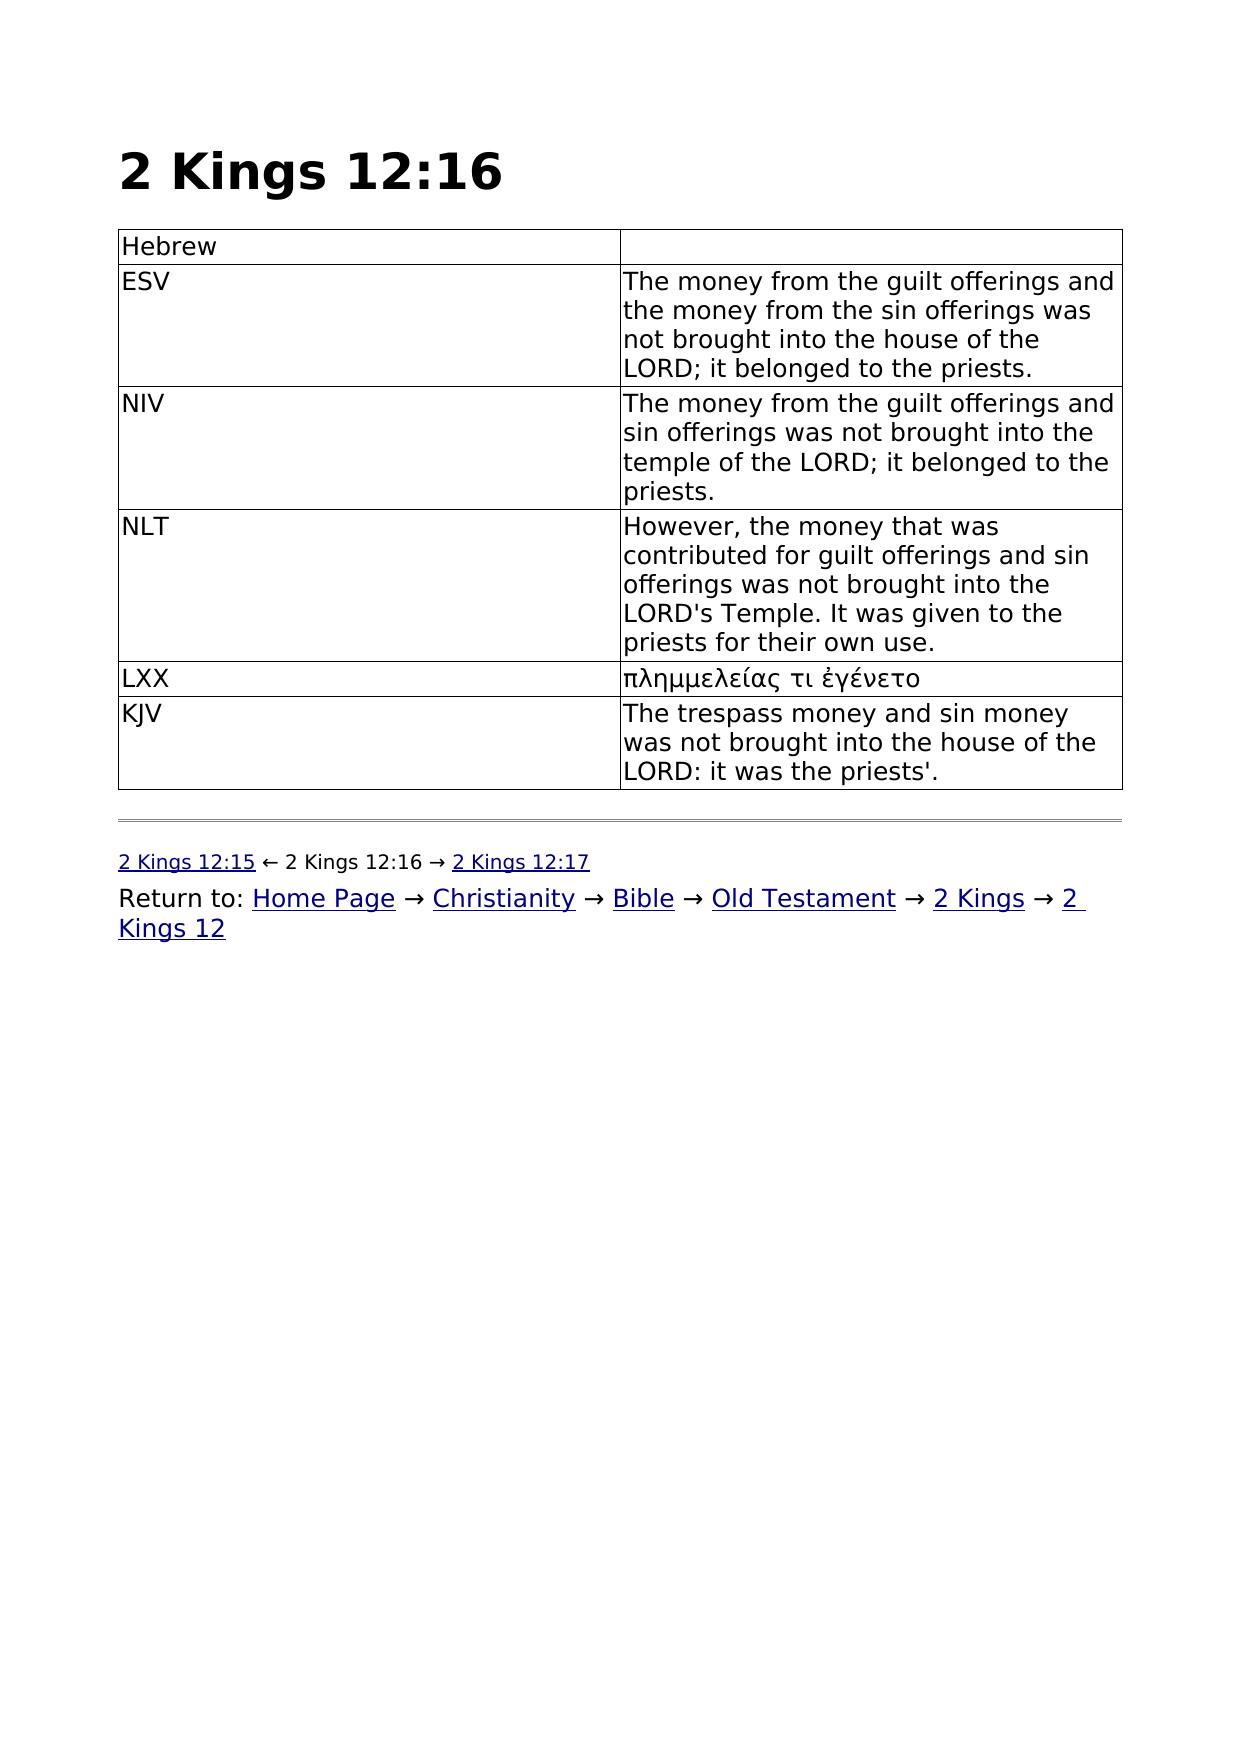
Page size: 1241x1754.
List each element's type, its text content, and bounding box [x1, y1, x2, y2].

table_cell The trespass money and sin money was not brought into the house of the LORD: it was the priests'. [621, 697, 1122, 789]
table_header Hebrew [119, 230, 620, 264]
table_cell The money from the guilt offerings and the money from the sin offerings was not brought into the house of the LORD; it belonged to the priests. [621, 265, 1122, 386]
table_cell KJV [119, 697, 620, 789]
table_cell πλημμελείας τι ἐγένετο [621, 662, 1122, 696]
table_cell However, the money that was contributed for guilt offerings and sin offerings was not brought into the LORD's Temple. It was given to the priests for their own use. [621, 510, 1122, 661]
table_cell ESV [119, 265, 620, 386]
subtitle 2 Kings 12:16 [118, 143, 1122, 201]
table_cell LXX [119, 662, 620, 696]
table_cell NIV [119, 387, 620, 509]
table_cell NLT [119, 510, 620, 661]
table_cell The money from the guilt offerings and sin offerings was not brought into the temple of the LORD; it belonged to the priests. [621, 387, 1122, 509]
text Return to: Home Page → Christianity → Bible → Old Testament → 2 Kings → 2 Kings 12 [118, 884, 1122, 943]
text 2 Kings 12:15 ← 2 Kings 12:16 → 2 Kings 12:17 [118, 851, 1122, 884]
table_header [621, 230, 1122, 264]
